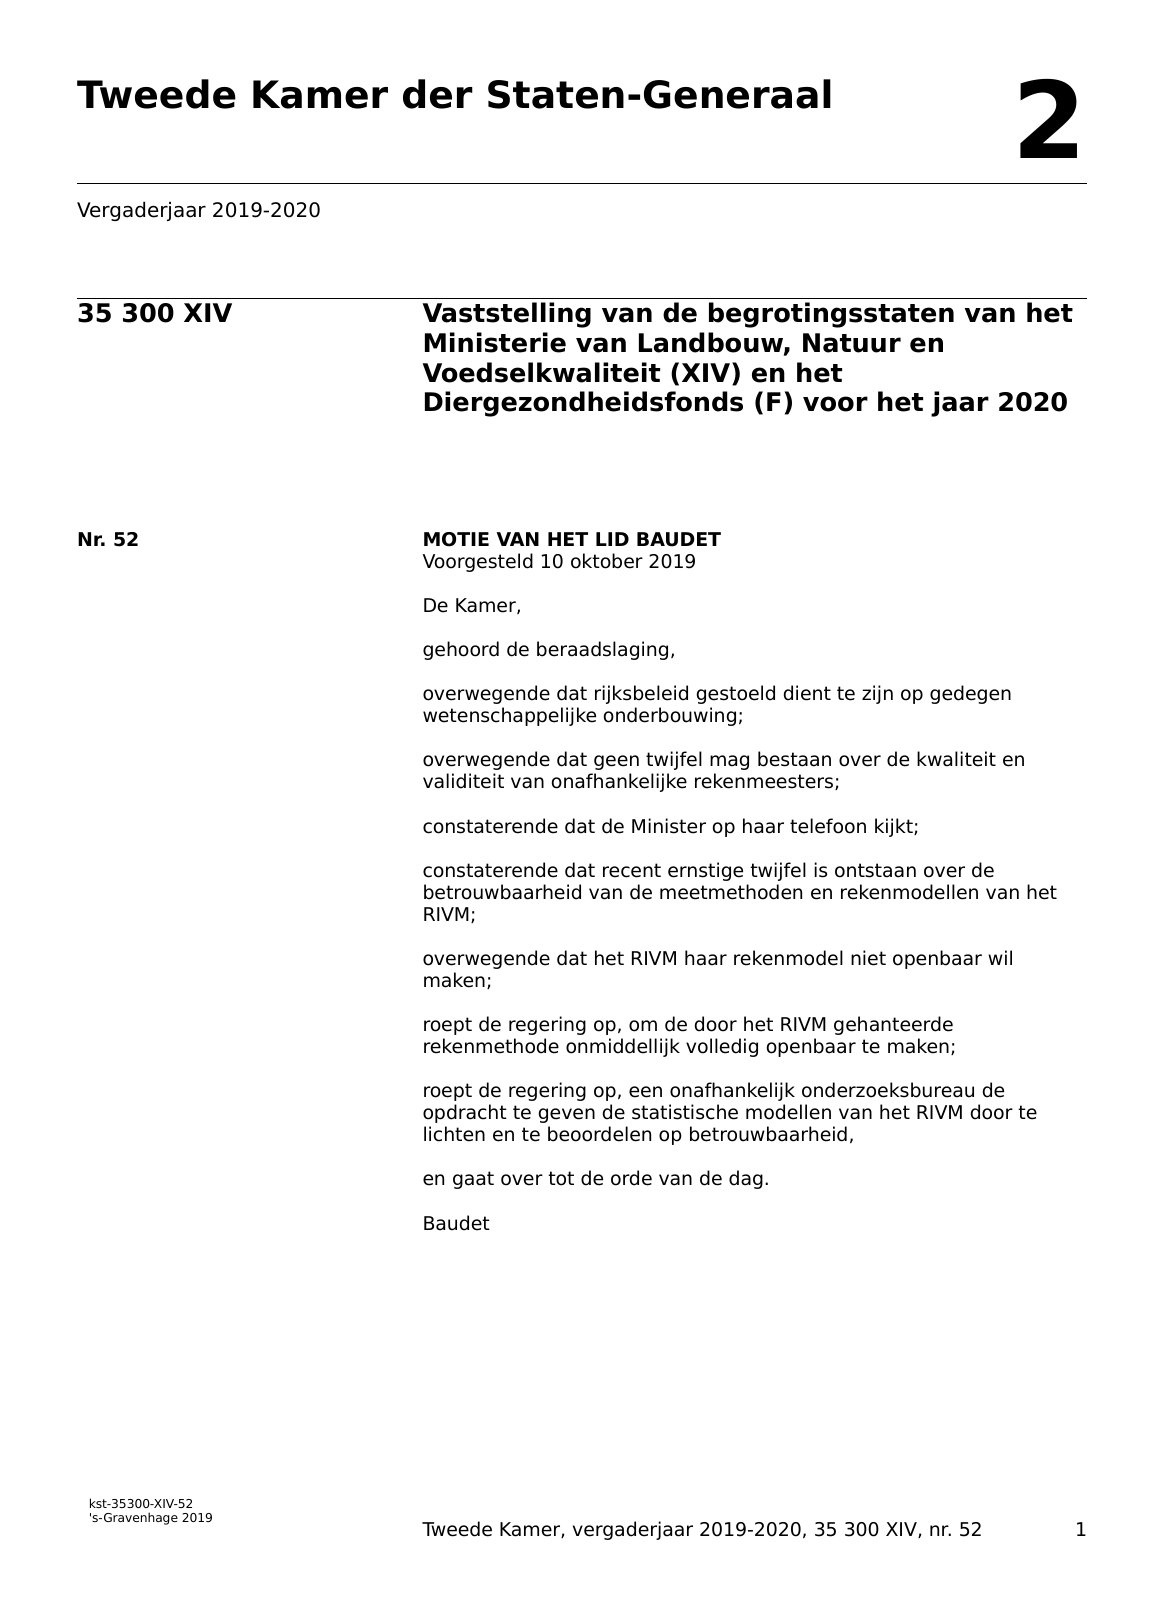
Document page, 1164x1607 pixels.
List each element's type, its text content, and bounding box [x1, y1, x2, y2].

text overwegende dat het RIVM haar rekenmodel niet openbaar wil maken; [422, 948, 1087, 992]
subtitle 35 300 XIV Vaststelling van de begrotingsstaten van het Ministerie van Landbouw, Natuur en Voedselkwaliteit (XIV) en het Diergezondheidsfonds (F) voor het jaar 2020 [77, 299, 1087, 418]
text constaterende dat de Minister op haar telefoon kijkt; [422, 816, 1087, 837]
text roept de regering op, een onafhankelijk onderzoeksbureau de opdracht te geven de statistische modellen van het RIVM door te lichten en te beoordelen op betrouwbaarheid, [422, 1080, 1087, 1146]
text De Kamer, [422, 595, 1087, 617]
table_cell Vergaderjaar 2019-2020 [77, 184, 1087, 298]
table_header Tweede Kamer der Staten-Generaal [77, 59, 886, 183]
text constaterende dat recent ernstige twijfel is ontstaan over de betrouwbaarheid van de meetmethoden en rekenmodellen van het RIVM; [422, 860, 1087, 926]
text 's-Gravenhage 2019 [88, 1511, 323, 1525]
text Voorgesteld 10 oktober 2019 [422, 551, 1087, 573]
text en gaat over tot de orde van de dag. [422, 1168, 1087, 1190]
text roept de regering op, om de door het RIVM gehanteerde rekenmethode onmiddellijk volledig openbaar te maken; [422, 1014, 1087, 1058]
text overwegende dat rijksbeleid gestoeld dient te zijn op gedegen wetenschappelijke onderbouwing; [422, 683, 1087, 727]
text overwegende dat geen twijfel mag bestaan over de kwaliteit en validiteit van onafhankelijke rekenmeesters; [422, 749, 1087, 793]
text kst-35300-XIV-52 [88, 1497, 323, 1511]
text Baudet [422, 1212, 1087, 1234]
table_header 2 [886, 59, 1087, 183]
text gehoord de beraadslaging, [422, 639, 1087, 661]
subtitle Nr. 52 MOTIE VAN HET LID BAUDET [77, 529, 1087, 551]
